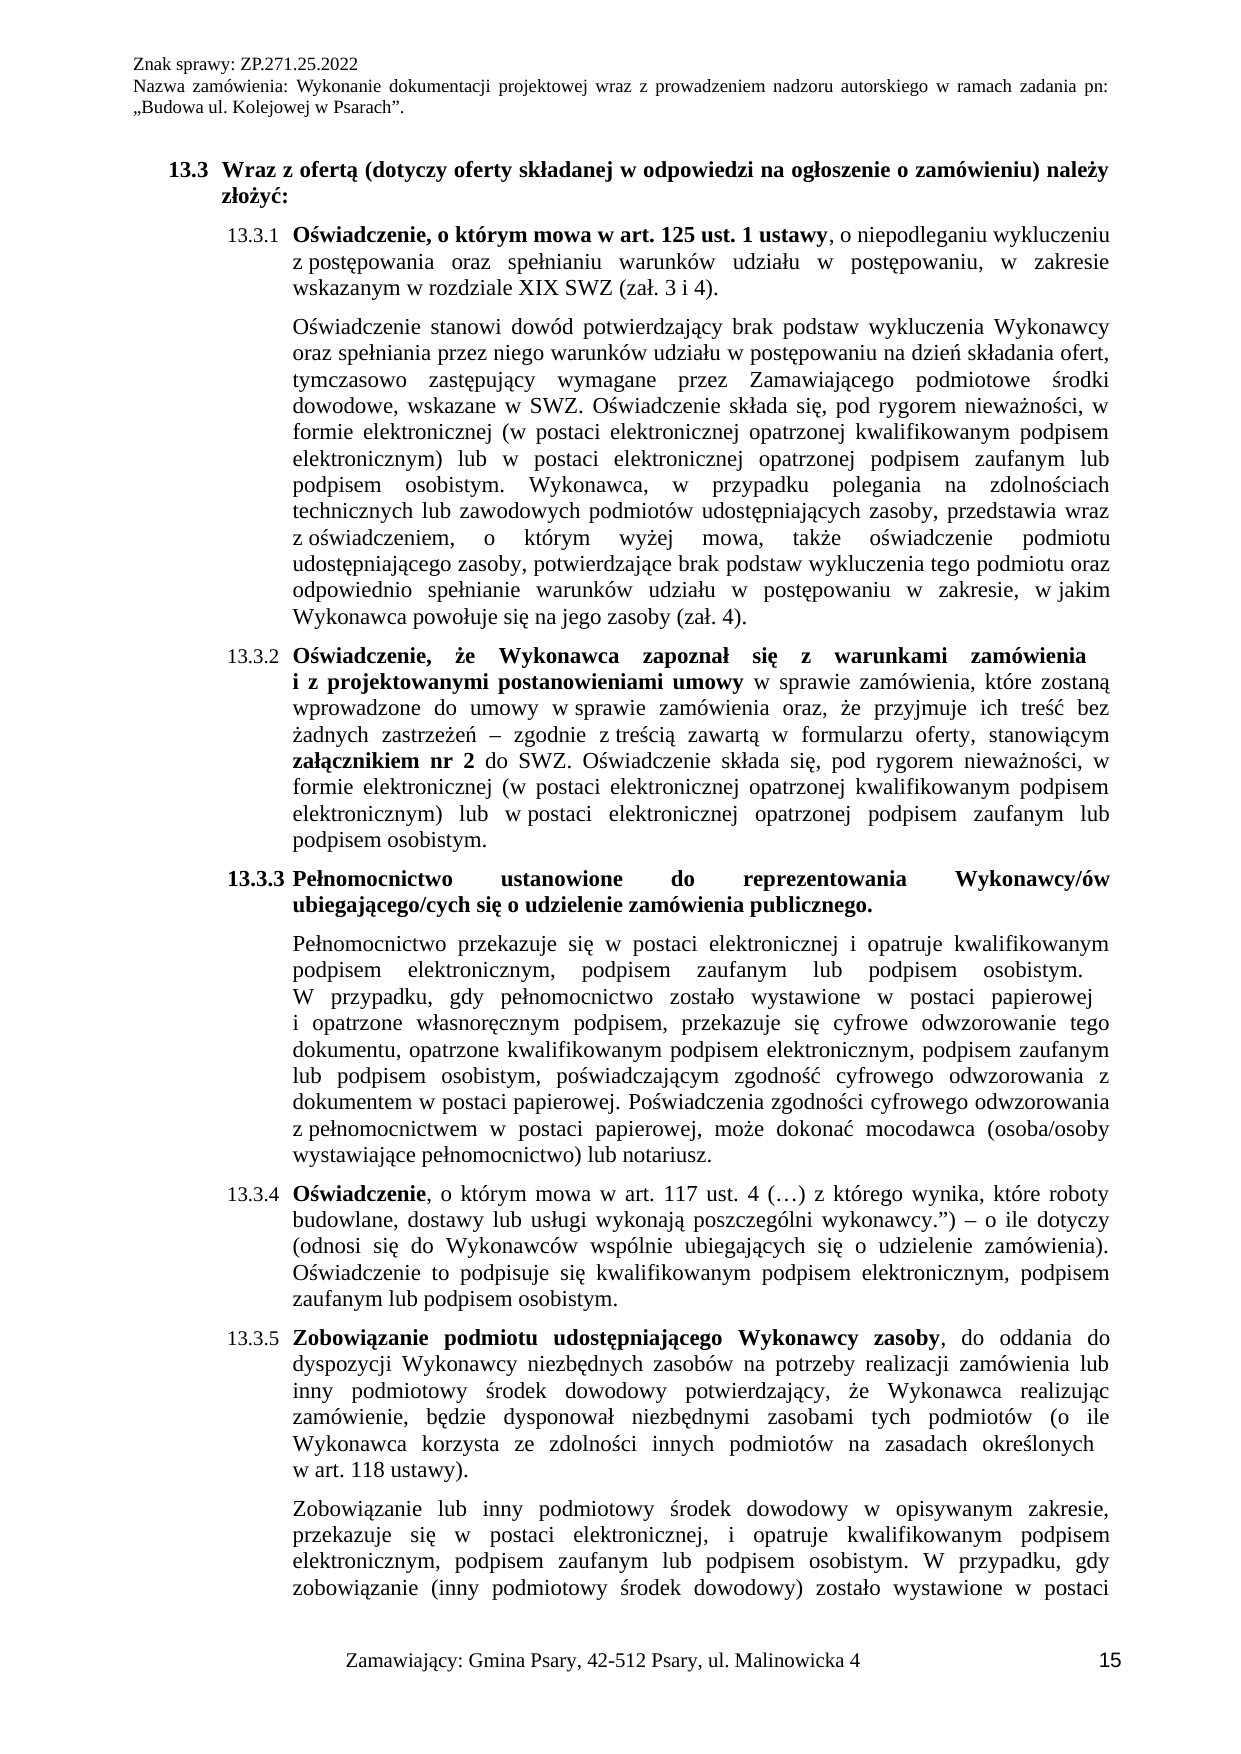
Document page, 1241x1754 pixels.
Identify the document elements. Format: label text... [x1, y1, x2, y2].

list Oświadczenie, o którym mowa w art. 125 ust. 1 ustawy, o niepodleganiu wykluczeniu z postępowania oraz spełnianiu warunków udziału w postępowaniu, w zakresie wskazanym w rozdziale XIX SWZ (zał. 3 i 4). [222, 221, 1110, 300]
list Wraz z ofertą (dotyczy oferty składanej w odpowiedzi na ogłoszenie o zamówieniu) należy złożyć: [162, 156, 1110, 209]
list Zobowiązanie podmiotu udostępniającego Wykonawcy zasoby, do oddania do dyspozycji Wykonawcy niezbędnych zasobów na potrzeby realizacji zamówienia lub inny podmiotowy środek dowodowy potwierdzający, że Wykonawca realizując zamówienie, będzie dysponował niezbędnymi zasobami tych podmiotów (o ile Wykonawca korzysta ze zdolności innych podmiotów na zasadach określonych w art. 118 ustawy). [222, 1324, 1110, 1482]
text Pełnomocnictwo przekazuje się w postaci elektronicznej i opatruje kwalifikowanym podpisem elektronicznym, podpisem zaufanym lub podpisem osobistym. W przypadku, gdy pełnomocnictwo zostało wystawione w postaci papierowej i opatrzone własnoręcznym podpisem, przekazuje się cyfrowe odwzorowanie tego dokumentu, opatrzone kwalifikowanym podpisem elektronicznym, podpisem zaufanym lub podpisem osobistym, poświadczającym zgodność cyfrowego odwzorowania z dokumentem w postaci papierowej. Poświadczenia zgodności cyfrowego odwzorowania z pełnomocnictwem w postaci papierowej, może dokonać mocodawca (osoba/osoby wystawiające pełnomocnictwo) lub notariusz. [292, 930, 1110, 1167]
list Oświadczenie, o którym mowa w art. 117 ust. 4 (…) z którego wynika, które roboty budowlane, dostawy lub usługi wykonają poszczególni wykonawcy.”) – o ile dotyczy (odnosi się do Wykonawców wspólnie ubiegających się o udzielenie zamówienia). Oświadczenie to podpisuje się kwalifikowanym podpisem elektronicznym, podpisem zaufanym lub podpisem osobistym. [222, 1180, 1110, 1312]
list Zobowiązanie lub inny podmiotowy środek dowodowy w opisywanym zakresie, przekazuje się w postaci elektronicznej, i opatruje kwalifikowanym podpisem elektronicznym, podpisem zaufanym lub podpisem osobistym. W przypadku, gdy zobowiązanie (inny podmiotowy środek dowodowy) zostało wystawione w postaci [222, 1495, 1110, 1600]
list Oświadczenie, że Wykonawca zapoznał się z warunkami zamówienia i z projektowanymi postanowieniami umowy w sprawie zamówienia, które zostaną wprowadzone do umowy w sprawie zamówienia oraz, że przyjmuje ich treść bez żadnych zastrzeżeń – zgodnie z treścią zawartą w formularzu oferty, stanowiącym załącznikiem nr 2 do SWZ. Oświadczenie składa się, pod rygorem nieważności, w formie elektronicznej (w postaci elektronicznej opatrzonej kwalifikowanym podpisem elektronicznym) lub w postaci elektronicznej opatrzonej podpisem zaufanym lub podpisem osobistym. [222, 642, 1110, 852]
text Oświadczenie stanowi dowód potwierdzający brak podstaw wykluczenia Wykonawcy oraz spełniania przez niego warunków udziału w postępowaniu na dzień składania ofert, tymczasowo zastępujący wymagane przez Zamawiającego podmiotowe środki dowodowe, wskazane w SWZ. Oświadczenie składa się, pod rygorem nieważności, w formie elektronicznej (w postaci elektronicznej opatrzonej kwalifikowanym podpisem elektronicznym) lub w postaci elektronicznej opatrzonej podpisem zaufanym lub podpisem osobistym. Wykonawca, w przypadku polegania na zdolnościach technicznych lub zawodowych podmiotów udostępniających zasoby, przedstawia wraz z oświadczeniem, o którym wyżej mowa, także oświadczenie podmiotu udostępniającego zasoby, potwierdzające brak podstaw wykluczenia tego podmiotu oraz odpowiednio spełnianie warunków udziału w postępowaniu w zakresie, w jakim Wykonawca powołuje się na jego zasoby (zał. 4). [292, 313, 1110, 629]
list Pełnomocnictwo ustanowione do reprezentowania Wykonawcy/ów ubiegającego/cych się o udzielenie zamówienia publicznego. [222, 865, 1110, 918]
